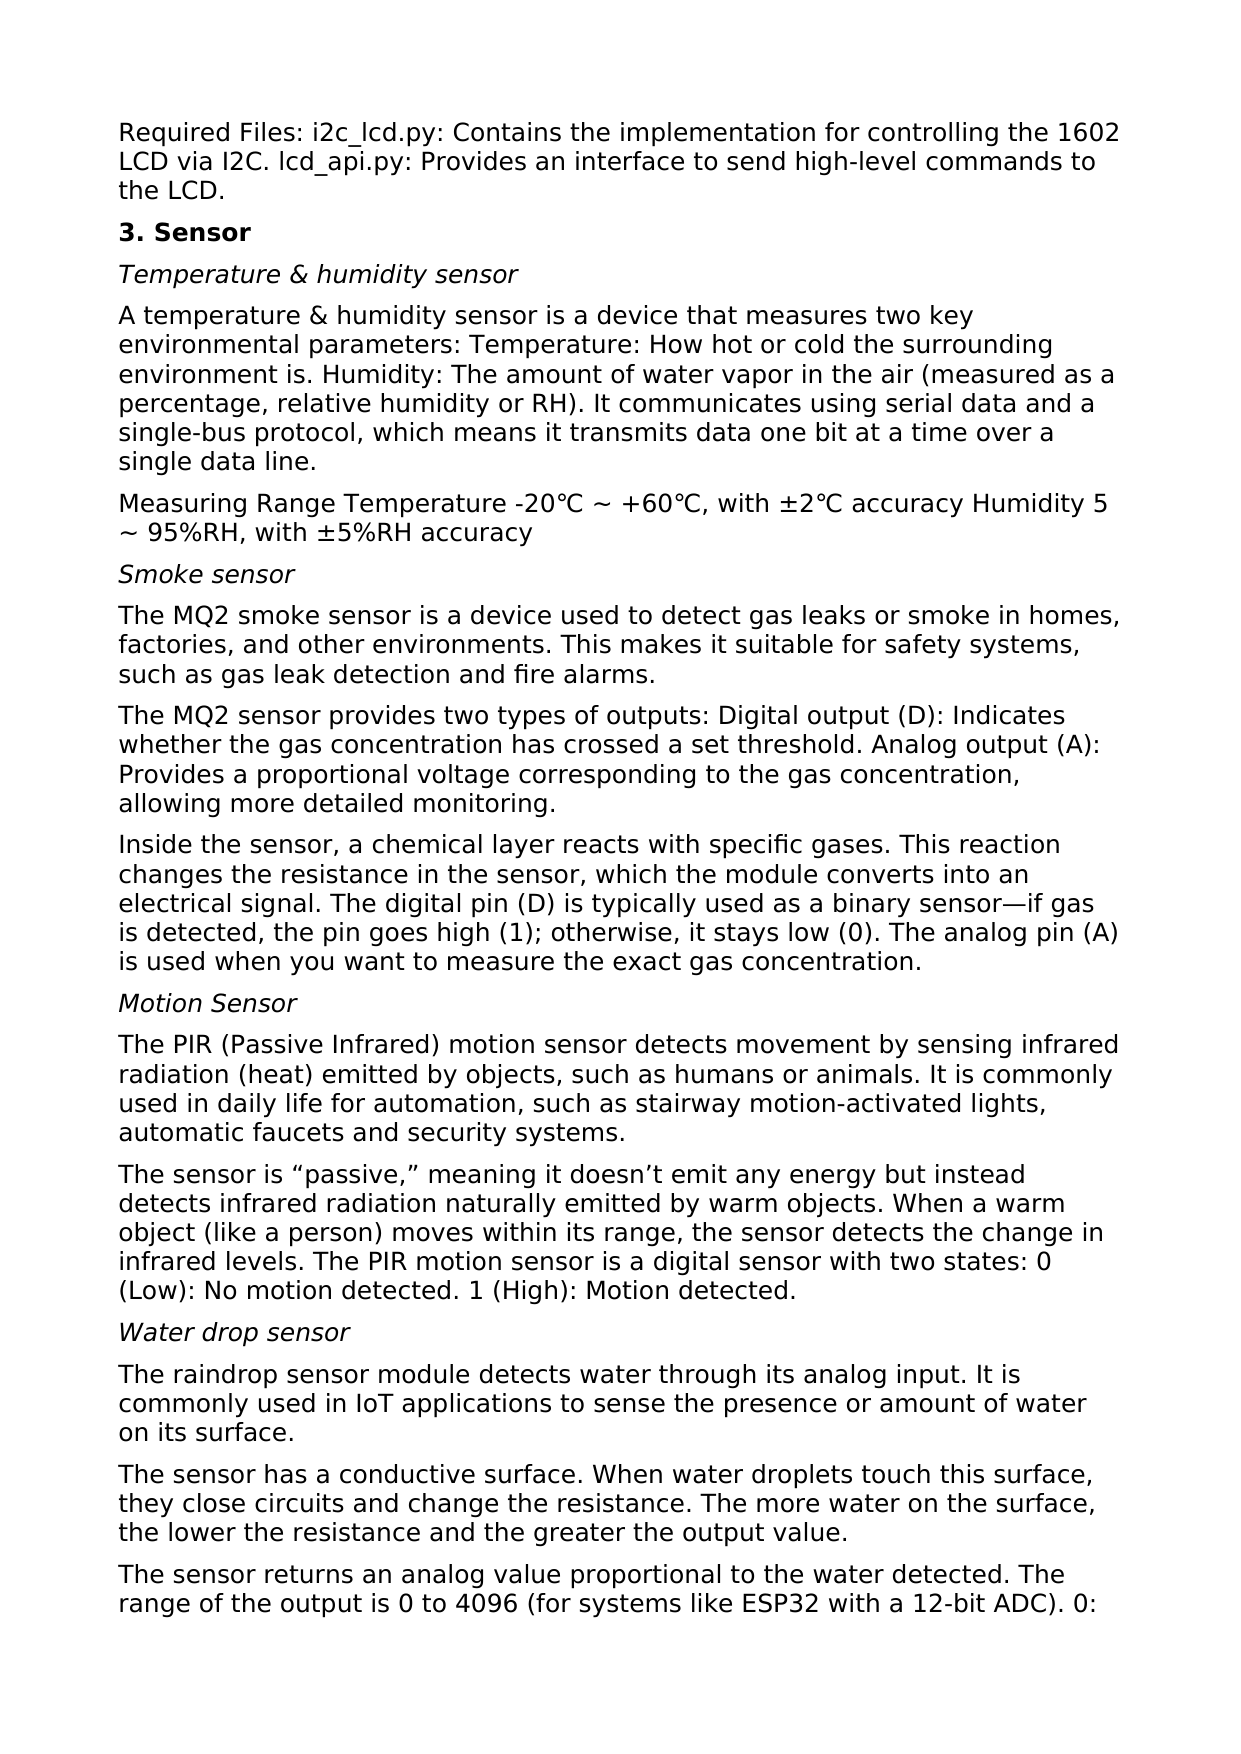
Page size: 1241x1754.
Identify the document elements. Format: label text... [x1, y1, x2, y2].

text Water drop sensor [118, 1318, 1122, 1347]
text Motion Sensor [118, 989, 1122, 1018]
text The PIR (Passive Infrared) motion sensor detects movement by sensing infrared radiation (heat) emitted by objects, such as humans or animals. It is commonly used in daily life for automation, such as stairway motion-activated lights, automatic faucets and security systems. [118, 1031, 1122, 1147]
text Temperature & humidity sensor [118, 260, 1122, 289]
text 3. Sensor [118, 218, 1122, 247]
text Inside the sensor, a chemical layer reacts with specific gases. This reaction changes the resistance in the sensor, which the module converts into an electrical signal. The digital pin (D) is typically used as a binary sensor—if gas is detected, the pin goes high (1); otherwise, it stays low (0). The analog pin (A) is used when you want to measure the exact gas concentration. [118, 831, 1122, 976]
text The MQ2 smoke sensor is a device used to detect gas leaks or smoke in homes, factories, and other environments. This makes it suitable for safety systems, such as gas leak detection and fire alarms. [118, 601, 1122, 689]
text Measuring Range Temperature -20℃ ~ +60℃, with ±2℃ accuracy Humidity 5 ~ 95%RH, with ±5%RH accuracy [118, 489, 1122, 547]
text A temperature & humidity sensor is a device that measures two key environmental parameters: Temperature: How hot or cold the surrounding environment is. Humidity: The amount of water vapor in the air (measured as a percentage, relative humidity or RH). It communicates using serial data and a single-bus protocol, which means it transmits data one bit at a time over a single data line. [118, 301, 1122, 476]
text The raindrop sensor module detects water through its analog input. It is commonly used in IoT applications to sense the presence or amount of water on its surface. [118, 1360, 1122, 1447]
text The sensor returns an analog value proportional to the water detected. The range of the output is 0 to 4096 (for systems like ESP32 with a 12-bit ADC). 0: [118, 1560, 1122, 1618]
text The sensor has a conductive surface. When water droplets touch this surface, they close circuits and change the resistance. The more water on the surface, the lower the resistance and the greater the output value. [118, 1460, 1122, 1547]
text Smoke sensor [118, 560, 1122, 589]
text The sensor is “passive,” meaning it doesn’t emit any energy but instead detects infrared radiation naturally emitted by warm objects. When a warm object (like a person) moves within its range, the sensor detects the change in infrared levels. The PIR motion sensor is a digital sensor with two states: 0 (Low): No motion detected. 1 (High): Motion detected. [118, 1160, 1122, 1306]
text The MQ2 sensor provides two types of outputs: Digital output (D): Indicates whether the gas concentration has crossed a set threshold. Analog output (A): Provides a proportional voltage corresponding to the gas concentration, allowing more detailed monitoring. [118, 701, 1122, 818]
text Required Files: i2c_lcd.py: Contains the implementation for controlling the 1602 LCD via I2C. lcd_api.py: Provides an interface to send high-level commands to the LCD. [118, 118, 1122, 206]
